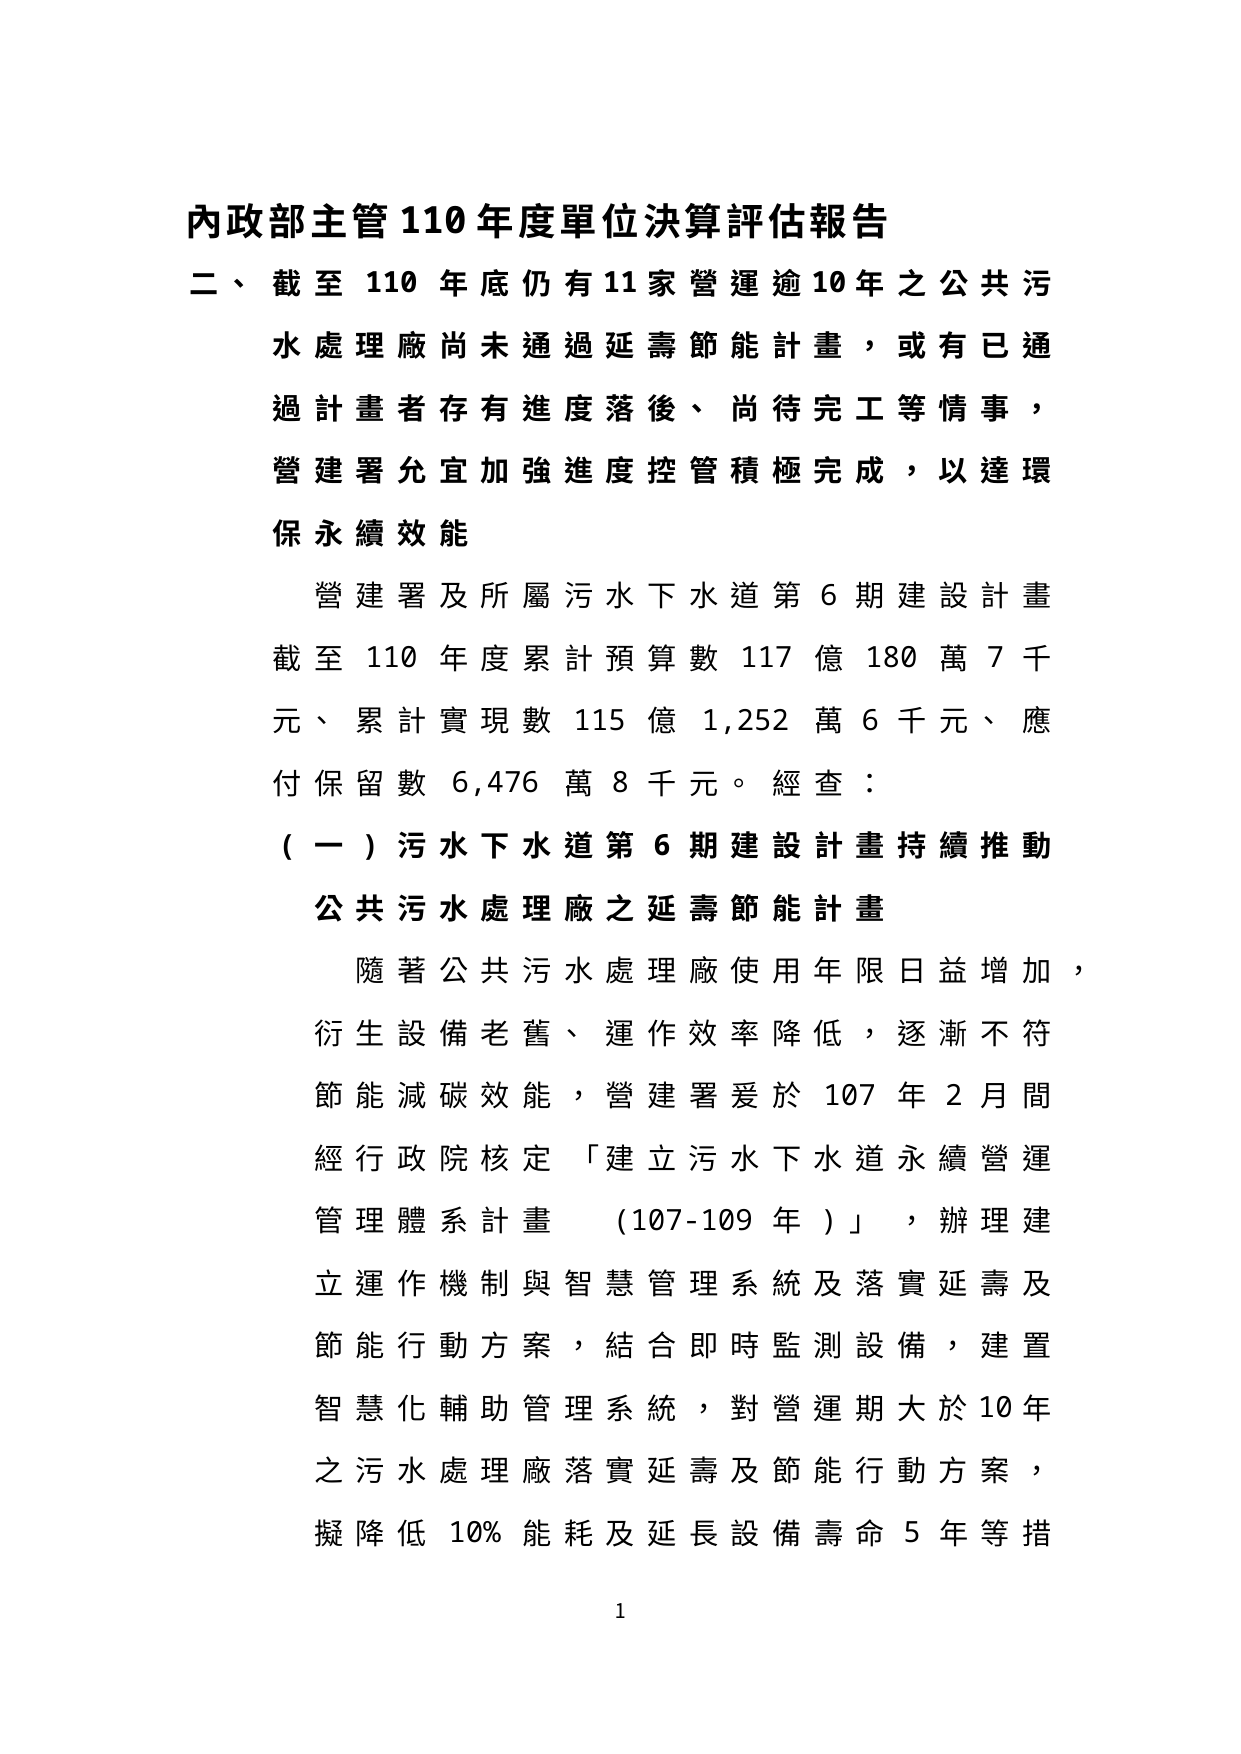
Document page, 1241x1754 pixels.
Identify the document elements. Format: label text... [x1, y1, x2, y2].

text 二、截至110年底仍有11家營運逾10年之公共污水處理廠尚未通過延壽節能計畫，或有已通過計畫者存有進度落後、尚待完工等情事，營建署允宜加強進度控管積極完成，以達環保永續效能 [183, 240, 1058, 552]
text 隨著公共污水處理廠使用年限日益增加，衍生設備老舊、運作效率降低，逐漸不符節能減碳效能，營建署爰於107年2月間經行政院核定「建立污水下水道永續營運管理體系計畫 (107-109年)」，辦理建立運作機制與智慧管理系統及落實延壽及節能行動方案，結合即時監測設備，建置智慧化輔助管理系統，對營運期大於10年之污水處理廠落實延壽及節能行動方案，擬降低10%能耗及延長設備壽命5年等措施，該計畫經費納編於「污水下水道第5期建設計畫」，並於「污水下水道第6期建設計畫」持續推動。 [271, 927, 1058, 1552]
text 營建署及所屬污水下水道第6期建設計畫截至110年度累計預算數117億180萬7千元、累計實現數115億1,252萬6千元、應付保留數6,476萬8千元。經查： [242, 552, 1058, 802]
text (一)污水下水道第6期建設計畫持續推動公共污水處理廠之延壽節能計畫 [242, 802, 1058, 927]
text 內政部主管110年度單位決算評估報告 [183, 177, 1058, 240]
